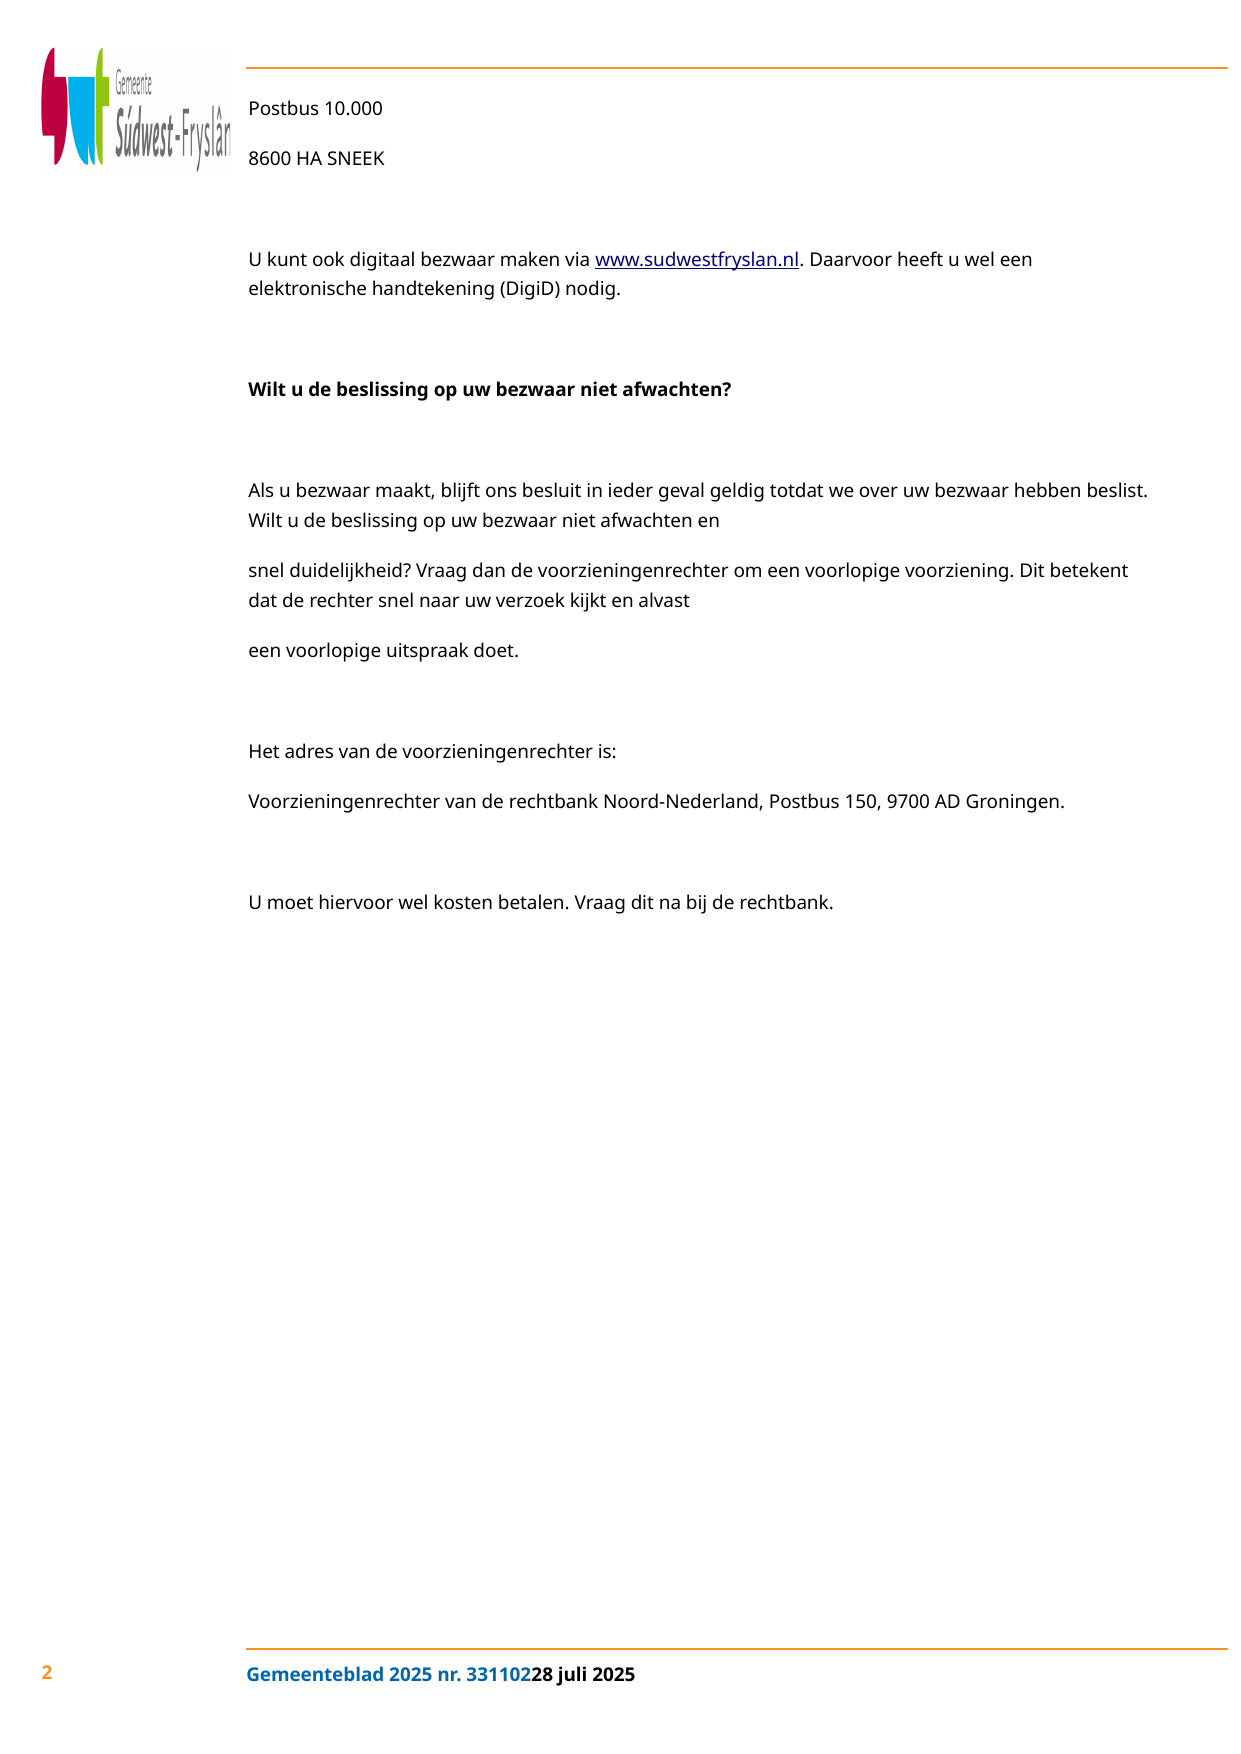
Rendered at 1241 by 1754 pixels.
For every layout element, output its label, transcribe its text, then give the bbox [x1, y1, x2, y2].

text Wilt u de beslissing op uw bezwaar niet afwachten? [248, 376, 1152, 402]
text Als u bezwaar maakt, blijft ons besluit in ieder geval geldig totdat we over uw bezwaar hebben beslist. Wilt u de beslissing op uw bezwaar niet afwachten en [248, 477, 1152, 533]
text snel duidelijkheid? Vraag dan de voorzieningenrechter om een voorlopige voorziening. Dit betekent dat de rechter snel naar uw verzoek kijkt en alvast [248, 557, 1152, 613]
text Het adres van de voorzieningenrechter is: [248, 738, 1152, 764]
text 8600 HA SNEEK [248, 145, 1152, 171]
picture [41, 47, 231, 172]
text Voorzieningenrechter van de rechtbank Noord-Nederland, Postbus 150, 9700 AD Groningen. [248, 788, 1152, 814]
text U moet hiervoor wel kosten betalen. Vraag dit na bij de rechtbank. [248, 889, 1152, 915]
text Postbus 10.000 [248, 95, 1152, 121]
text U kunt ook digitaal bezwaar maken via www.sudwestfryslan.nl. Daarvoor heeft u wel een elektronische handtekening (DigiD) nodig. [248, 246, 1152, 301]
text een voorlopige uitspraak doet. [248, 637, 1152, 663]
